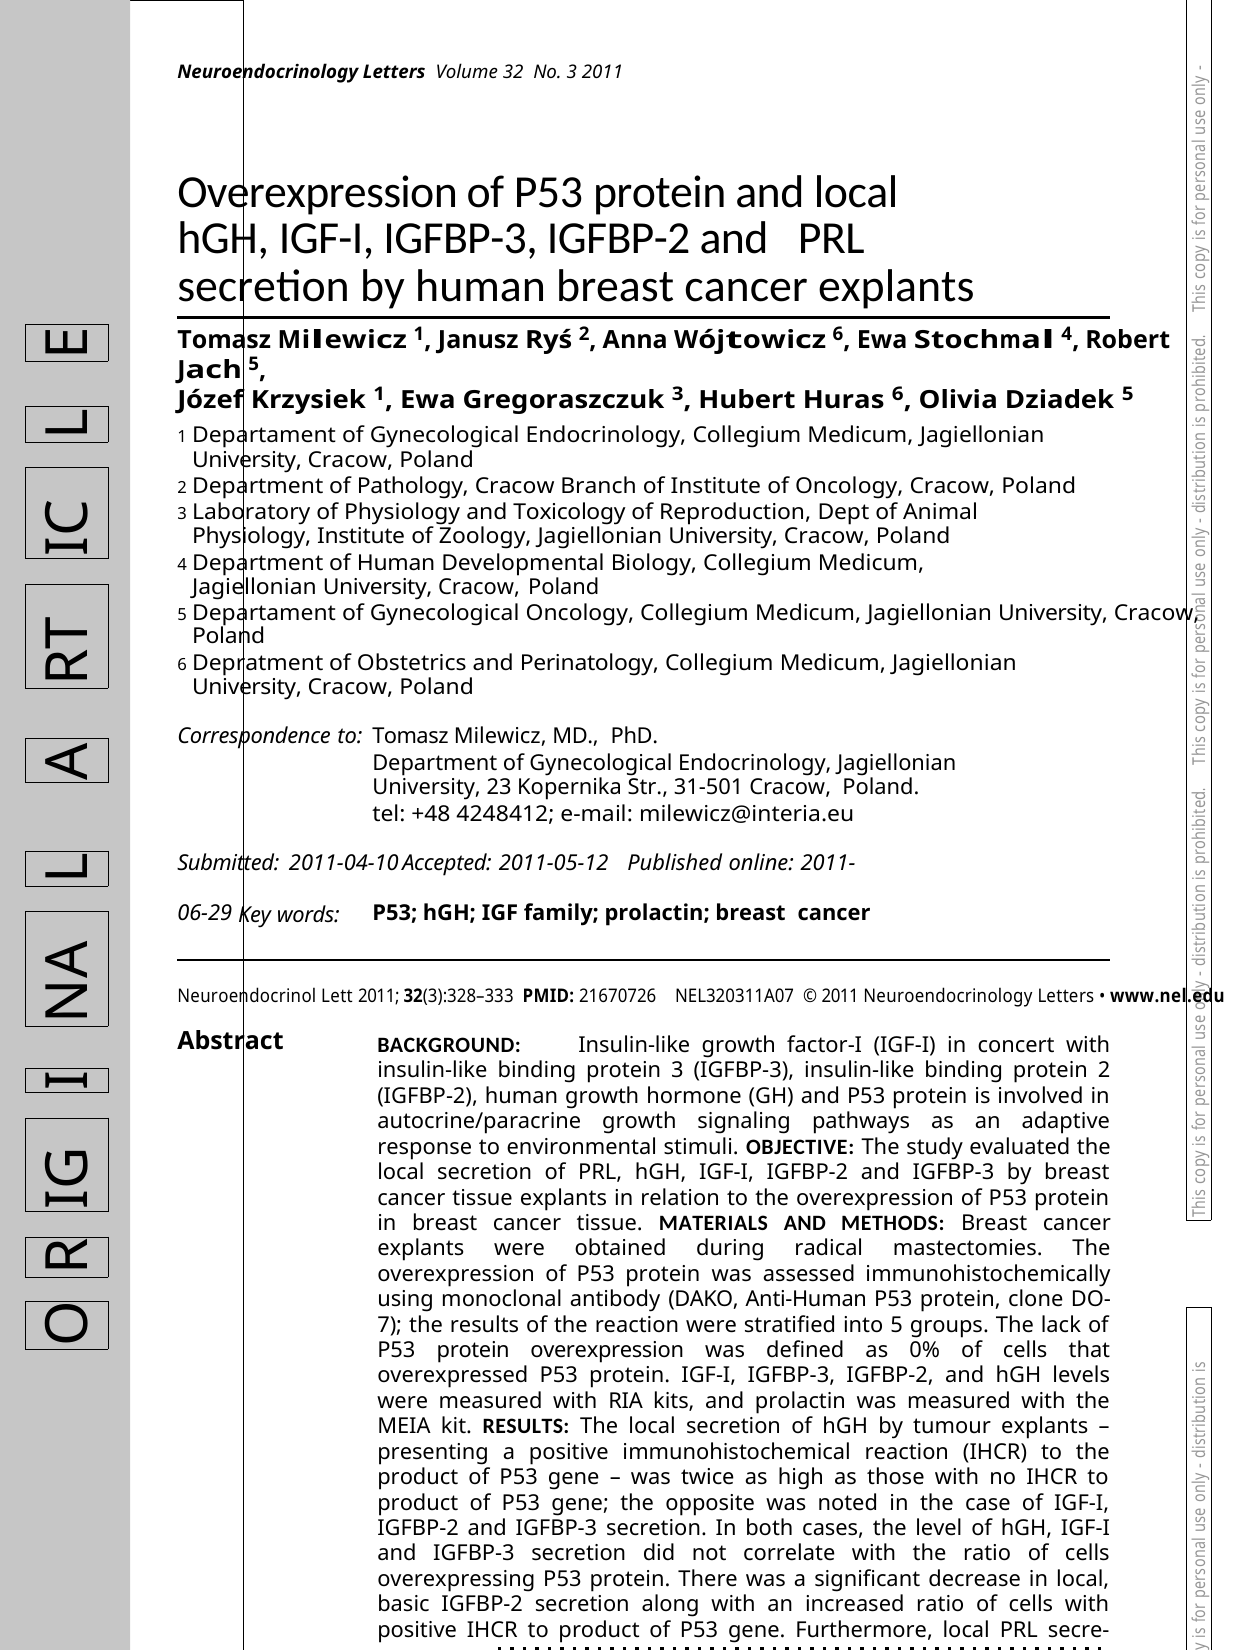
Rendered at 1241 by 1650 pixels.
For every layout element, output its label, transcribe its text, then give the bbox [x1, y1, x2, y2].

list R T [26, 586, 105, 688]
list Laboratory of Physiology and Toxicology of Reproduction, Dept of Animal Physiology, Institute of Zoology, Jagiellonian University, Cracow, Poland [177, 499, 1084, 550]
text I G [26, 1119, 105, 1211]
text tel: +48 4248412; e-mail: milewicz@interia.eu [372, 801, 1240, 827]
list Department of Pathology, Cracow Branch of Institute of Oncology, Cracow, Poland [177, 473, 1240, 498]
list Depratment of Obstetrics and Perinatology, Collegium Medicum, Jagiellonian University, Cracow, Poland [177, 650, 1080, 700]
text P [131, 1168, 177, 1378]
subtitle secretion by human breast cancer explants [177, 263, 1240, 312]
text This copy is for personal use only - distribution is prohibited. This copy is for personal use only - distribution is prohibited. This copy is for personal use only - distribution is prohibit [1187, 83, 1210, 263]
subtitle Tomasz Milewicz 1, Janusz Ryś 2, Anna Wójtowicz 6, Ewa Stochmal 4, Robert Jach 5, [177, 324, 1240, 385]
list Departament of Gynecological Endocrinology, Collegium Medicum, Jagiellonian University, Cracow, Poland [177, 423, 1108, 473]
text L [26, 853, 105, 886]
text This copy is for personal use only - distribution is prohibited. This copy is for personal use only - distribution is prohibited. This copy is for personal use only - distribution is prohibit [1187, 1008, 1210, 1220]
text Submitted: 2011-04-10 Accepted: 2011-05-12 Published online: 2011-06-29 Key words: P53; hGH; IGF family; prolactin; breast cancer [177, 847, 881, 929]
text Department of Gynecological Endocrinology, Jagiellonian University, 23 Kopernika Str., 31-501 Cracow, Poland. [372, 750, 1001, 801]
list Departament of Gynecological Oncology, Collegium Medicum, Jagiellonian University, Cracow, Poland [177, 601, 1240, 649]
subtitle Overexpression of P53 protein and local hGH, IGF-I, IGFBP-3, IGFBP-2 and PRL [177, 171, 985, 263]
text This copy is for personal use only - distribution is prohibited. [1187, 1309, 1210, 1650]
text Neuroendocrinology Letters Volume 32 No. 3 2011 [177, 58, 1240, 83]
text Neuroendocrinol Lett 2011; 32(3):328–333 PMID: 21670726 NEL320311A07 © 2011 Neuroendocrinology Letters • www.nel.edu [177, 950, 1240, 1008]
text E [26, 326, 105, 361]
text R [26, 1239, 105, 1277]
text L [26, 409, 105, 442]
list I C [26, 469, 105, 558]
text I [26, 1071, 105, 1092]
list Department of Human Developmental Biology, Collegium Medicum, Jagiellonian University, Cracow, Poland [177, 550, 1037, 601]
subtitle Józef Krzysiek 1, Ewa Gregoraszczuk 3, Hubert Huras 6, Olivia Dziadek 5 [177, 385, 1240, 415]
text A [26, 740, 105, 782]
text O [26, 1304, 105, 1349]
text N A [26, 913, 105, 1026]
text Correspondence to: Tomasz Milewicz, MD., PhD. [177, 722, 1240, 749]
text Abstract BACKGROUND: Insulin-like growth factor-I (IGF-I) in concert with insulin-like binding protein 3 (IGFBP-3), insulin-like binding protein 2 (IGFBP-2), human growth hormone (GH) and P53 protein is involved in autocrine/paracrine growth signaling pathways as an adaptive response to environmental stimuli. OBJECTIVE: The study evaluated the local secretion of PRL, hGH, IGF-I, IGFBP-2 and IGFBP-3 by breast cancer tissue explants in relation to the overexpression of P53 protein in breast cancer tissue. MATERIALS AND METHODS: Breast cancer explants were obtained during radical mastectomies. The overexpression of P53 protein was assessed immunohistochemically using monoclonal antibody (DAKO, Anti-Human P53 protein, clone DO-7); the results of the reaction were stratified into 5 groups. The lack of P53 protein overexpression was defined as 0% of cells that overexpressed P53 protein. IGF-I, IGFBP-3, IGFBP-2, and hGH levels were measured with RIA kits, and prolactin was measured with the MEIA kit. RESULTS: The local secretion of hGH by tumour explants – presenting a positive immunohistochemical reaction (IHCR) to the product of P53 gene – was twice as high as those with no IHCR to product of P53 gene; the opposite was noted in the case of IGF-I, IGFBP-2 and IGFBP-3 secretion. In both cases, the level of hGH, IGF-I and IGFBP-3 secretion did not correlate with the ratio of cells overexpressing P53 protein. There was a significant decrease in local, basic IGFBP-2 secretion along with an increased ratio of cells with positive IHCR to product of P53 gene. Furthermore, local PRL secre- [177, 1027, 1111, 1643]
